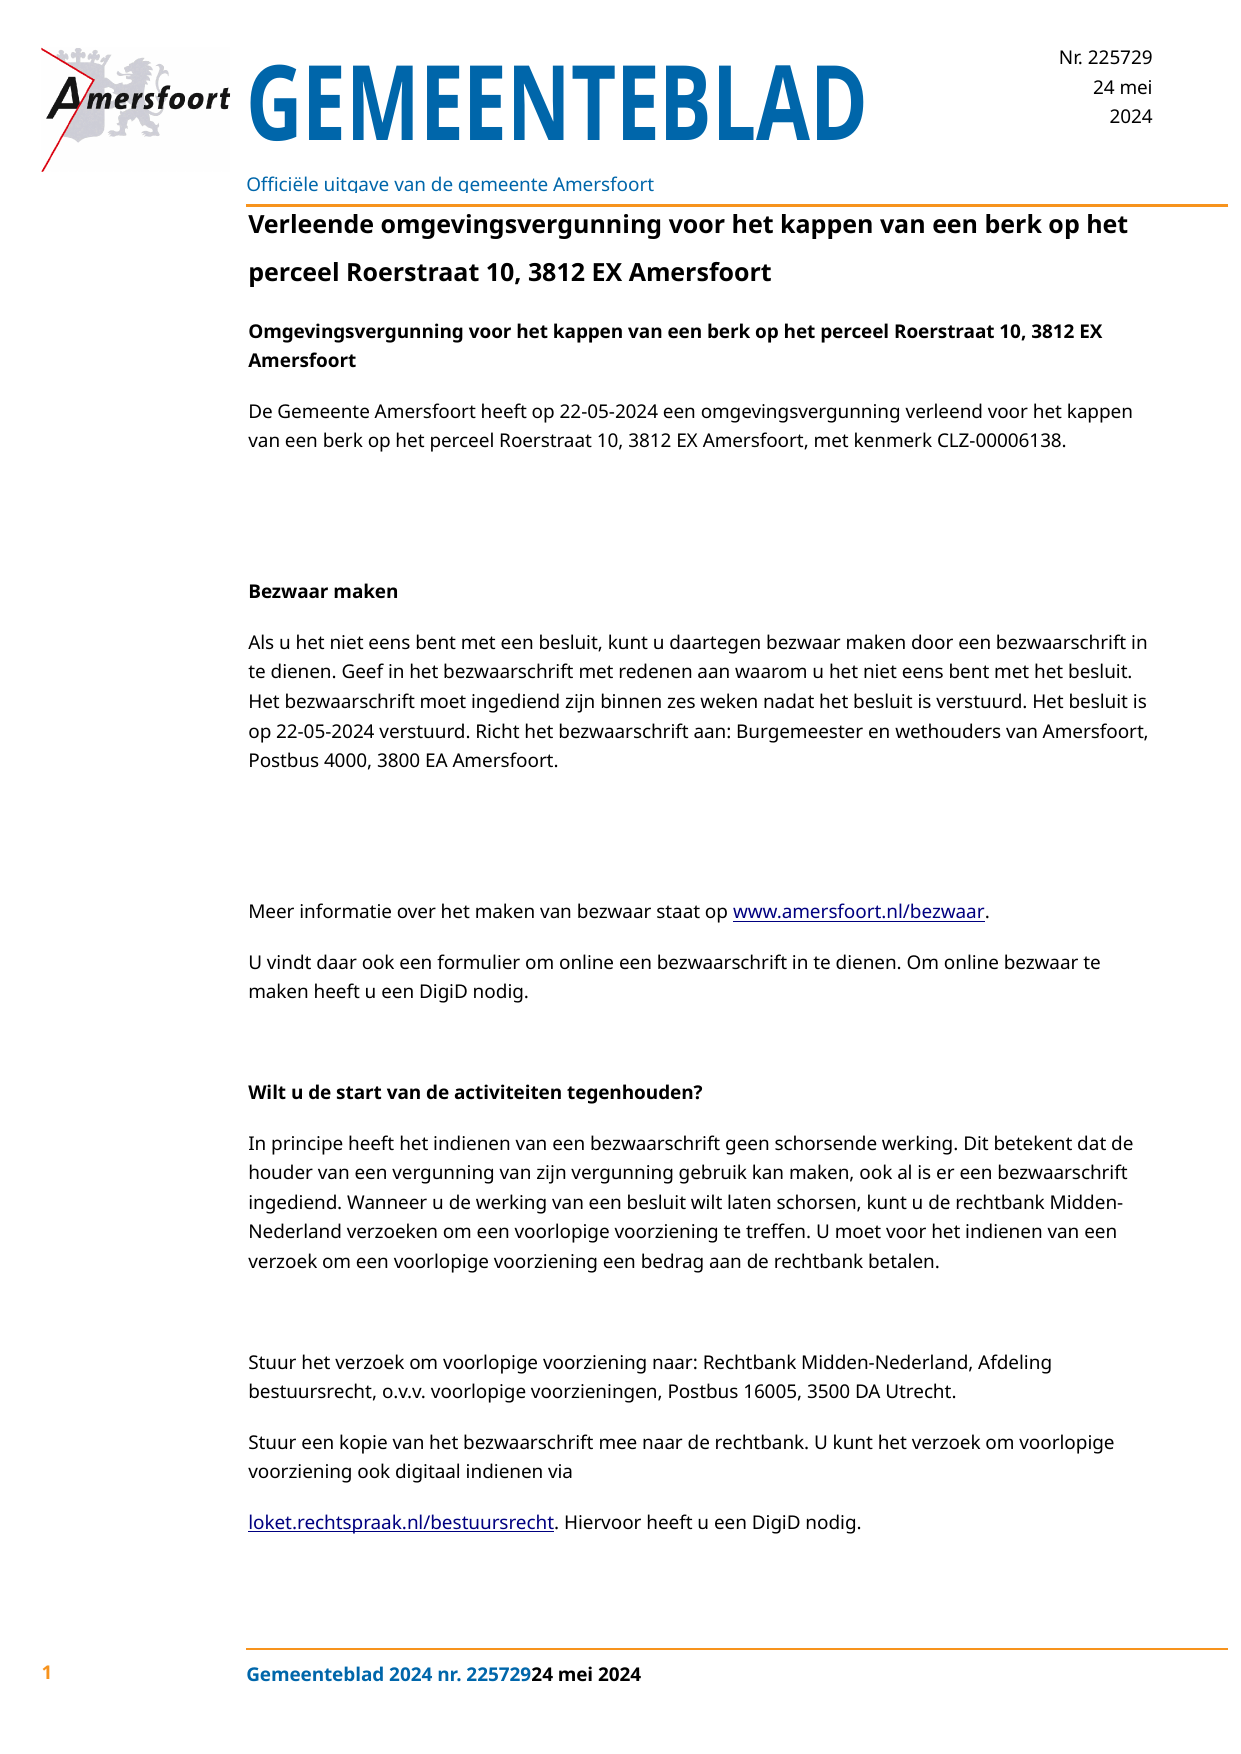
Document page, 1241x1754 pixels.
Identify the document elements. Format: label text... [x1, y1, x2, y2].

text loket.rechtspraak.nl/bestuursrecht. Hiervoor heeft u een DigiD nodig. [248, 1509, 1152, 1535]
text In principe heeft het indienen van een bezwaarschrift geen schorsende werking. Dit betekent dat de houder van een vergunning van zijn vergunning gebruik kan maken, ook al is er een bezwaarschrift ingediend. Wanneer u de werking van een besluit wilt laten schorsen, kunt u de rechtbank Midden-Nederland verzoeken om een voorlopige voorziening te treffen. U moet voor het indienen van een verzoek om een voorlopige voorziening een bedrag aan de rechtbank betalen. [248, 1130, 1152, 1274]
picture [41, 47, 231, 172]
text Stuur het verzoek om voorlopige voorziening naar: Rechtbank Midden-Nederland, Afdeling bestuursrecht, o.v.v. voorlopige voorzieningen, Postbus 16005, 3500 DA Utrecht. [248, 1349, 1152, 1404]
text Omgevingsvergunning voor het kappen van een berk op het perceel Roerstraat 10, 3812 EX Amersfoort [248, 318, 1152, 373]
text De Gemeente Amersfoort heeft op 22-05-2024 een omgevingsvergunning verleend voor het kappen van een berk op het perceel Roerstraat 10, 3812 EX Amersfoort, met kenmerk CLZ-00006138. [248, 398, 1152, 453]
text U vindt daar ook een formulier om online een bezwaarschrift in te dienen. Om online bezwaar te maken heeft u een DigiD nodig. [248, 949, 1152, 1004]
text Verleende omgevingsvergunning voor het kappen van een berk op het perceel Roerstraat 10, 3812 EX Amersfoort [248, 207, 1152, 288]
text Stuur een kopie van het bezwaarschrift mee naar de rechtbank. U kunt het verzoek om voorlopige voorziening ook digitaal indienen via [248, 1429, 1152, 1484]
text Wilt u de start van de activiteiten tegenhouden? [248, 1079, 1152, 1105]
text Meer informatie over het maken van bezwaar staat op www.amersfoort.nl/bezwaar. [248, 899, 1152, 924]
text Bezwaar maken [248, 579, 1152, 604]
text Als u het niet eens bent met een besluit, kunt u daartegen bezwaar maken door een bezwaarschrift in te dienen. Geef in het bezwaarschrift met redenen aan waarom u het niet eens bent met het besluit. Het bezwaarschrift moet ingediend zijn binnen zes weken nadat het besluit is verstuurd. Het besluit is op 22-05-2024 verstuurd. Richt het bezwaarschrift aan: Burgemeester en wethouders van Amersfoort, Postbus 4000, 3800 EA Amersfoort. [248, 629, 1152, 773]
